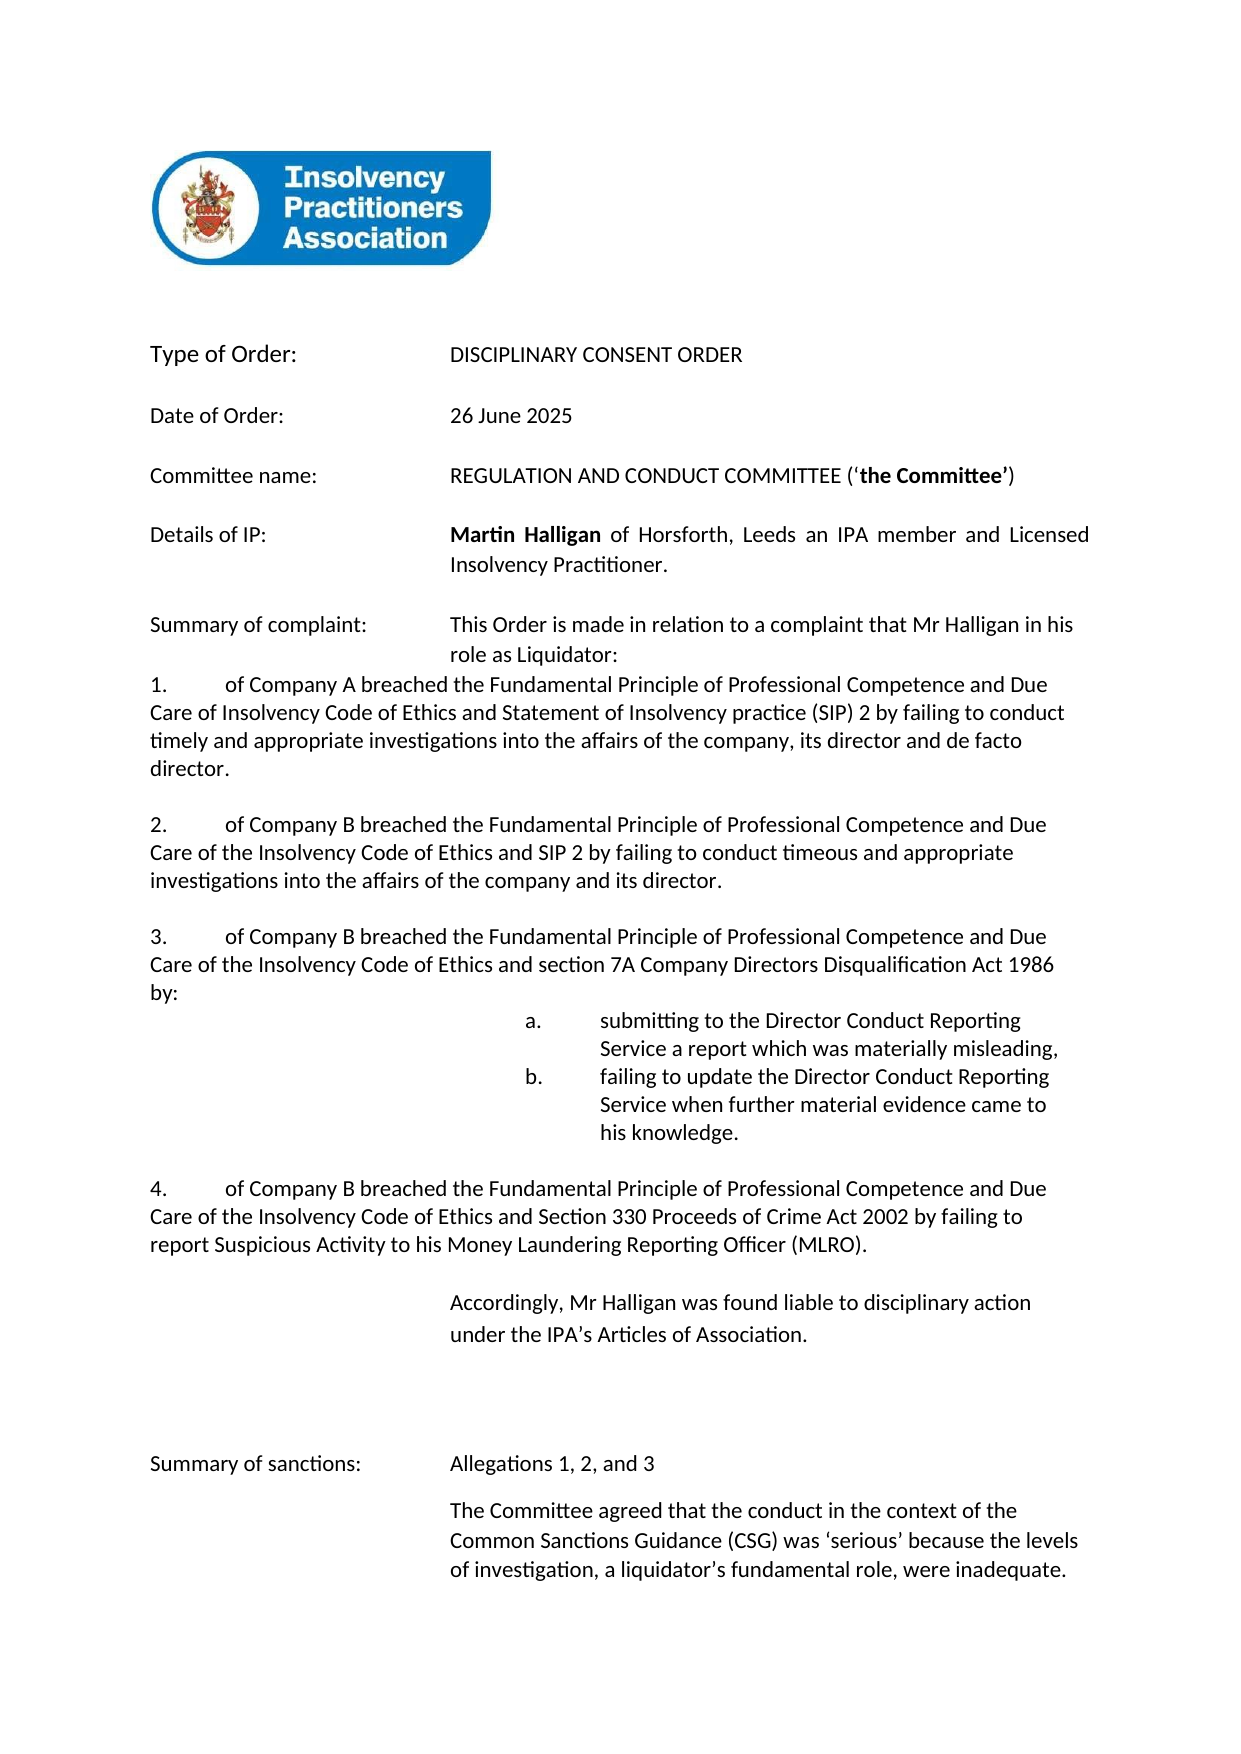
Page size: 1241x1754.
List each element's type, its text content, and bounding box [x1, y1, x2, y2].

list of Company B breached the Fundamental Principle of Professional Competence and Due Care of the Insolvency Code of Ethics and SIP 2 by failing to conduct timeous and appropriate investigations into the affairs of the company and its director. [150, 810, 1077, 894]
text Date of Order: 26 June 2025 [150, 401, 1090, 429]
text Type of Order: DISCIPLINARY CONSENT ORDER [150, 338, 1090, 369]
text The Committee agreed that the conduct in the context of the Common Sanctions Guidance (CSG) was ‘serious’ because the levels of investigation, a liquidator’s fundamental role, were inadequate. [450, 1496, 1090, 1584]
list of Company B breached the Fundamental Principle of Professional Competence and Due Care of the Insolvency Code of Ethics and Section 330 Proceeds of Crime Act 2002 by failing to report Suspicious Activity to his Money Laundering Reporting Officer (MLRO). [150, 1174, 1077, 1258]
text Accordingly, Mr Halligan was found liable to disciplinary action under the IPA’s Articles of Association. [450, 1288, 1090, 1348]
text Summary of sanctions: Allegations 1, 2, and 3 [150, 1449, 1090, 1477]
list of Company A breached the Fundamental Principle of Professional Competence and Due Care of Insolvency Code of Ethics and Statement of Insolvency practice (SIP) 2 by failing to conduct timely and appropriate investigations into the affairs of the company, its director and de facto director. [150, 670, 1077, 782]
text Summary of complaint: This Order is made in relation to a complaint that Mr Halligan in his role as Liquidator: [150, 610, 1090, 668]
text Details of IP: Martin Halligan of Horsforth, Leeds an IPA member and Licensed Insolvency Practitioner. [150, 521, 1090, 578]
list of Company B breached the Fundamental Principle of Professional Competence and Due Care of the Insolvency Code of Ethics and section 7A Company Directors Disqualification Act 1986 by: [150, 922, 1077, 1006]
text Committee name: REGULATION AND CONDUCT COMMITTEE (‘the Committee’) [150, 461, 1090, 489]
text a. submitting to the Director Conduct Reporting Service a report which was materially misleading, [525, 1006, 1077, 1062]
text b. failing to update the Director Conduct Reporting Service when further material evidence came to his knowledge. [525, 1062, 1077, 1146]
